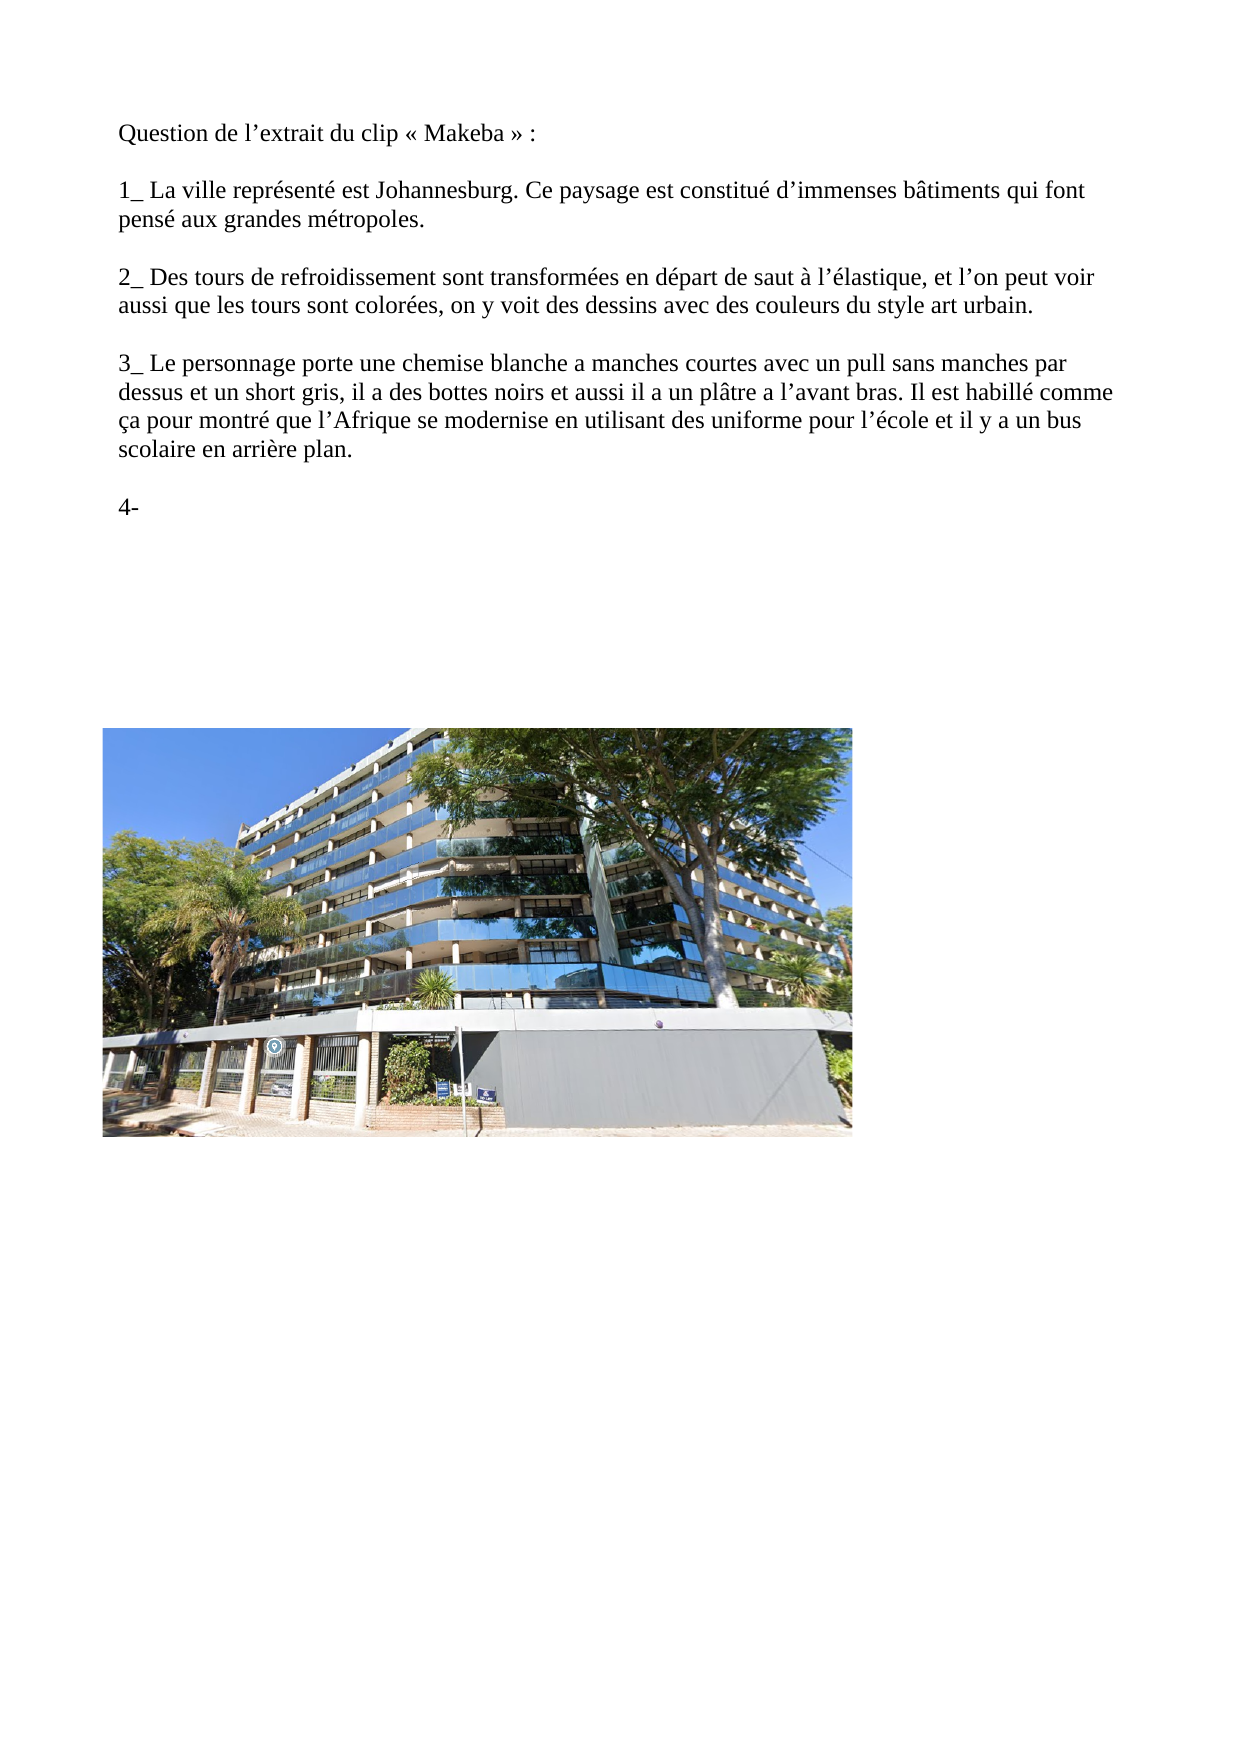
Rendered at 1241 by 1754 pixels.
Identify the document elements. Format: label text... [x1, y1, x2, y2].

picture [102, 728, 853, 1137]
text 3_ Le personnage porte une chemise blanche a manches courtes avec un pull sans manches par dessus et un short gris, il a des bottes noirs et aussi il a un plâtre a l’avant bras. Il est habillé comme ça pour montré que l’Afrique se modernise en utilisant des uniforme pour l’école et il y a un bus scolaire en arrière plan. [118, 348, 1122, 463]
text 1_ La ville représenté est Johannesburg. Ce paysage est constitué d’immenses bâtiments qui font pensé aux grandes métropoles. [118, 176, 1122, 233]
text 4- [118, 492, 1122, 521]
text 2_ Des tours de refroidissement sont transformées en départ de saut à l’élastique, et l’on peut voir aussi que les tours sont colorées, on y voit des dessins avec des couleurs du style art urbain. [118, 262, 1122, 319]
text Question de l’extrait du clip « Makeba » : [118, 118, 1122, 147]
